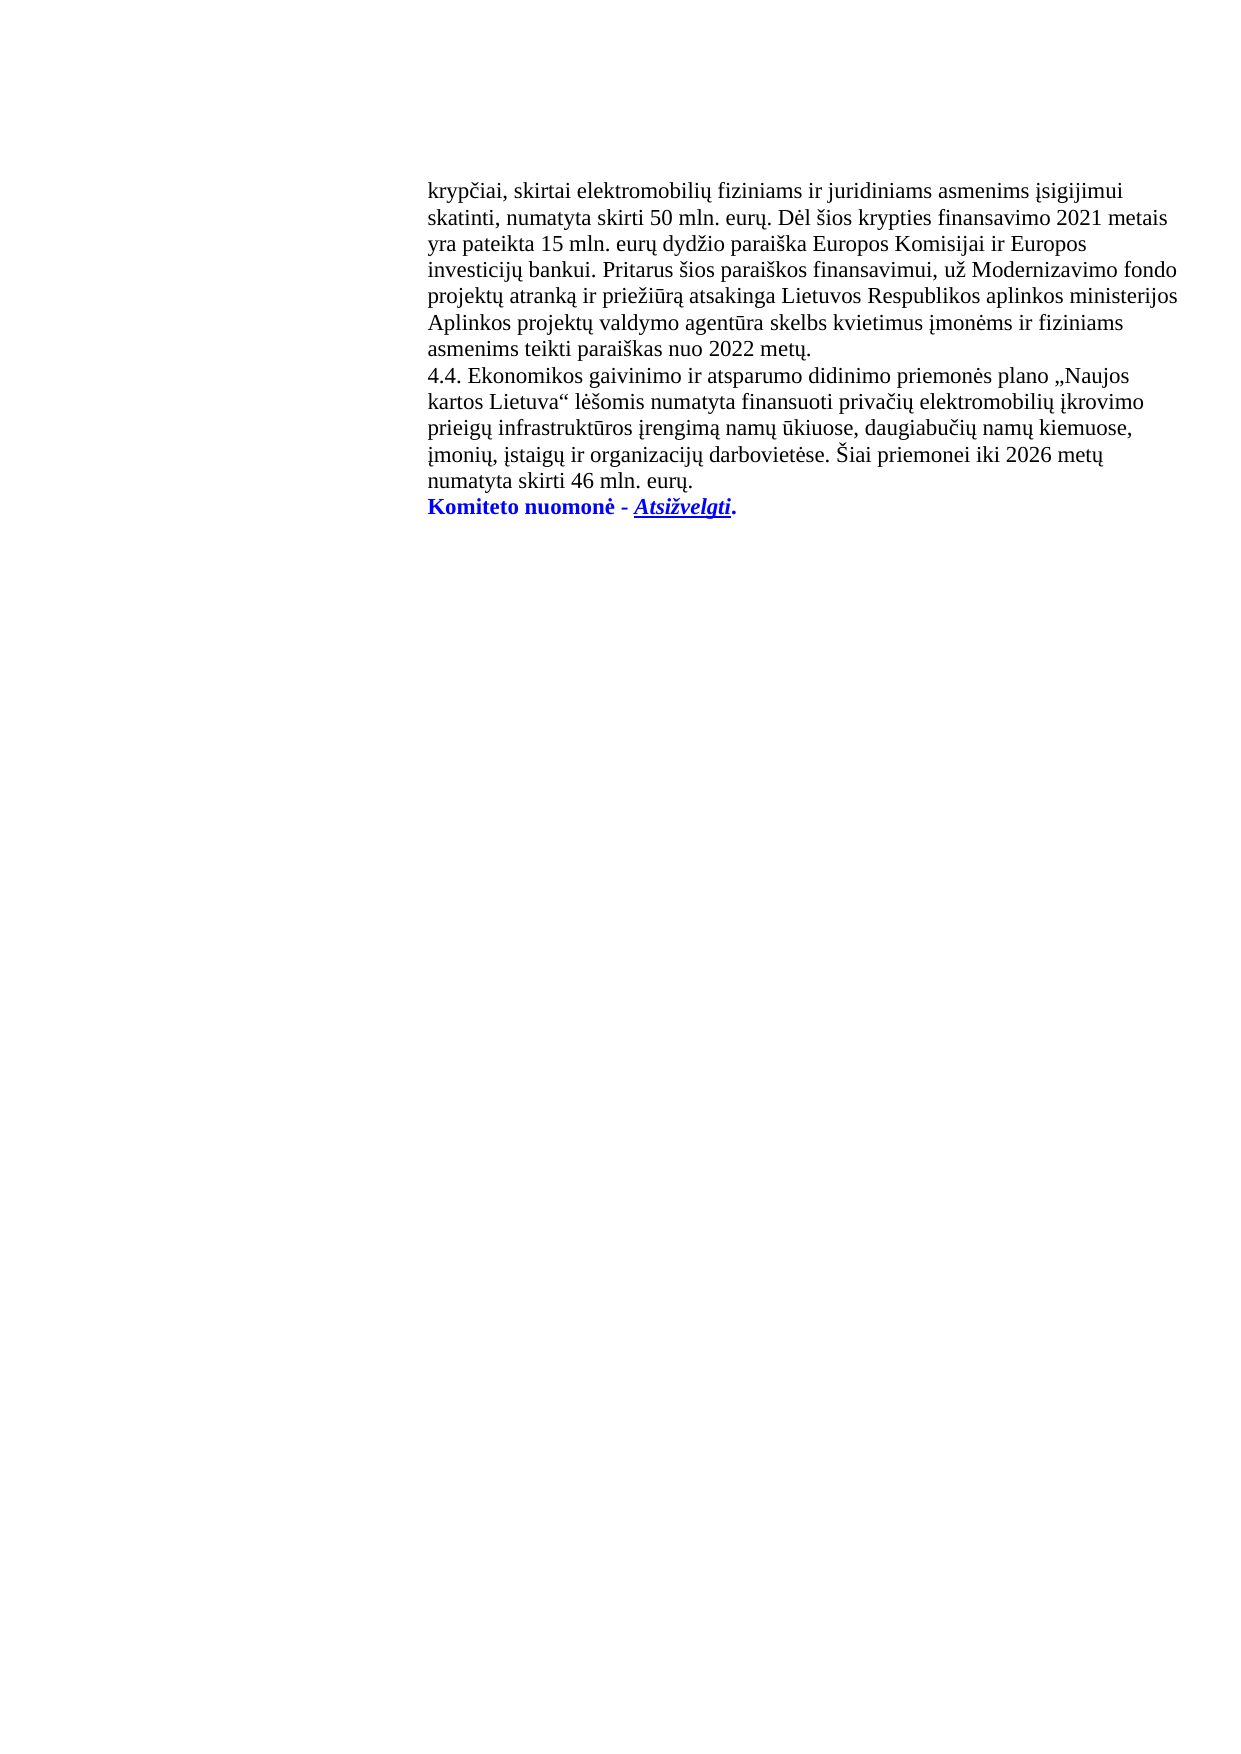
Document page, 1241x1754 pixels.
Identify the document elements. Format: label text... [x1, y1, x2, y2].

text Komiteto nuomonė - Atsižvelgti. [427, 493, 1181, 520]
text krypčiai, skirtai elektromobilių fiziniams ir juridiniams asmenims įsigijimui skatinti, numatyta skirti 50 mln. eurų. Dėl šios krypties finansavimo 2021 metais yra pateikta 15 mln. eurų dydžio paraiška Europos Komisijai ir Europos investicijų bankui. Pritarus šios paraiškos finansavimui, už Modernizavimo fondo projektų atranką ir priežiūrą atsakinga Lietuvos Respublikos aplinkos ministerijos Aplinkos projektų valdymo agentūra skelbs kvietimus įmonėms ir fiziniams asmenims teikti paraiškas nuo 2022 metų. [427, 177, 1183, 362]
text 4.4. Ekonomikos gaivinimo ir atsparumo didinimo priemonės plano „Naujos kartos Lietuva“ lėšomis numatyta finansuoti privačių elektromobilių įkrovimo prieigų infrastruktūros įrengimą namų ūkiuose, daugiabučių namų kiemuose, įmonių, įstaigų ir organizacijų darbovietėse. Šiai priemonei iki 2026 metų numatyta skirti 46 mln. eurų. [427, 362, 1181, 493]
